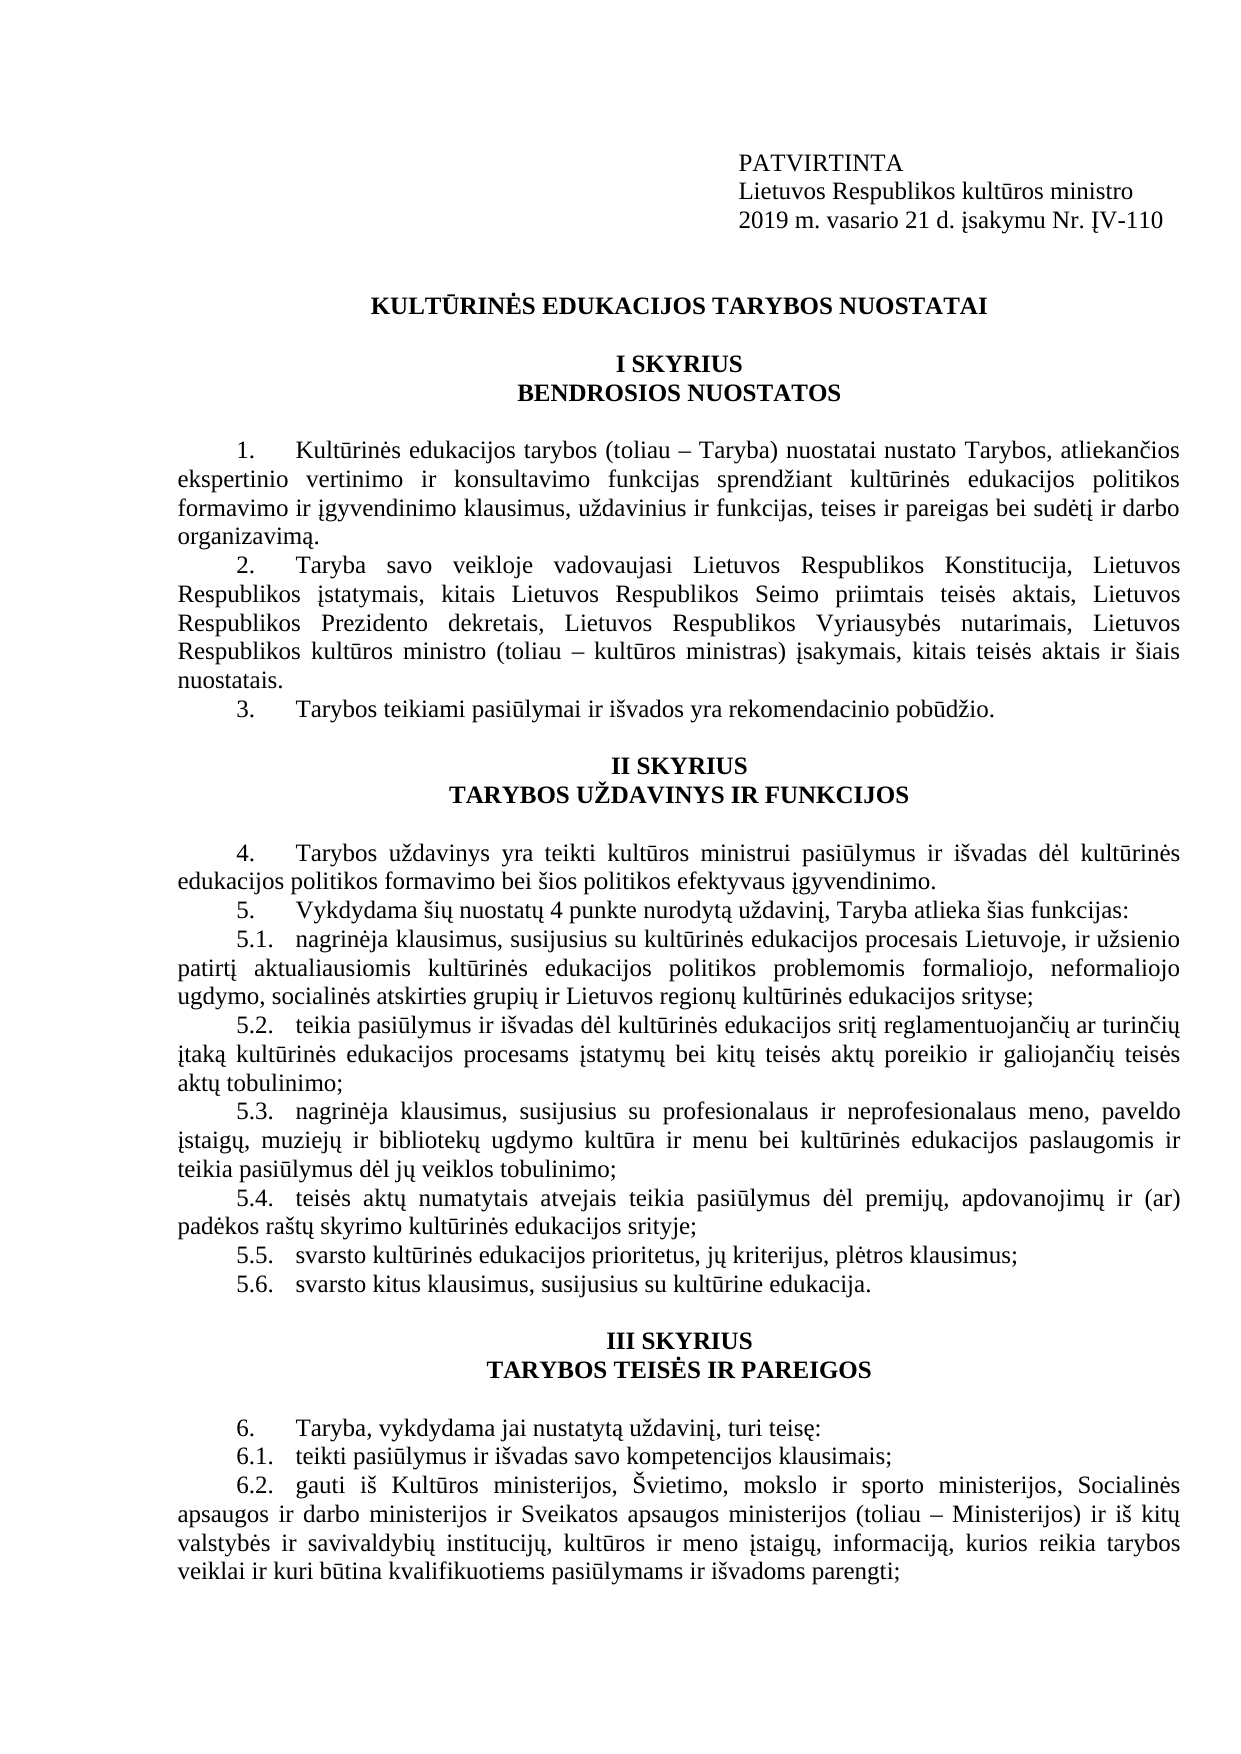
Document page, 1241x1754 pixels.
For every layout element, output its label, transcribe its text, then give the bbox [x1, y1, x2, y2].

text KULTŪRINĖS EDUKACIJOS TARYBOS NUOSTATAI [177, 291, 1181, 320]
text 5. Vykdydama šių nuostatų 4 punkte nurodytą uždavinį, Taryba atlieka šias funkcijas: [177, 895, 1181, 924]
text PATVIRTINTA [177, 148, 1181, 176]
text 6.1. teikti pasiūlymus ir išvadas savo kompetencijos klausimais; [177, 1441, 1181, 1470]
text 5.2. teikia pasiūlymus ir išvadas dėl kultūrinės edukacijos sritį reglamentuojančių ar turinčių įtaką kultūrinės edukacijos procesams įstatymų bei kitų teisės aktų poreikio ir galiojančių teisės aktų tobulinimo; [177, 1010, 1181, 1096]
text 6.2. gauti iš Kultūros ministerijos, Švietimo, mokslo ir sporto ministerijos, Socialinės apsaugos ir darbo ministerijos ir Sveikatos apsaugos ministerijos (toliau – Ministerijos) ir iš kitų valstybės ir savivaldybių institucijų, kultūros ir meno įstaigų, informaciją, kurios reikia tarybos veiklai ir kuri būtina kvalifikuotiems pasiūlymams ir išvadoms parengti; [177, 1470, 1181, 1585]
text 2019 m. vasario 21 d. įsakymu Nr. ĮV-110 [177, 205, 1181, 234]
text 5.6. svarsto kitus klausimus, susijusius su kultūrine edukacija. [177, 1269, 1181, 1298]
text III SKYRIUS [177, 1326, 1181, 1355]
text TARYBOS TEISĖS IR PAREIGOS [177, 1355, 1181, 1384]
text 4. Tarybos uždavinys yra teikti kultūros ministrui pasiūlymus ir išvadas dėl kultūrinės edukacijos politikos formavimo bei šios politikos efektyvaus įgyvendinimo. [177, 838, 1181, 895]
text I SKYRIUS [177, 349, 1181, 378]
text 5.3. nagrinėja klausimus, susijusius su profesionalaus ir neprofesionalaus meno, paveldo įstaigų, muziejų ir bibliotekų ugdymo kultūra ir menu bei kultūrinės edukacijos paslaugomis ir teikia pasiūlymus dėl jų veiklos tobulinimo; [177, 1096, 1181, 1183]
text BENDROSIOS NUOSTATOS [177, 378, 1181, 406]
text 5.5. svarsto kultūrinės edukacijos prioritetus, jų kriterijus, plėtros klausimus; [177, 1240, 1181, 1269]
text Lietuvos Respublikos kultūros ministro [177, 176, 1181, 205]
text 5.4. teisės aktų numatytais atvejais teikia pasiūlymus dėl premijų, apdovanojimų ir (ar) padėkos raštų skyrimo kultūrinės edukacijos srityje; [177, 1183, 1181, 1240]
text 6. Taryba, vykdydama jai nustatytą uždavinį, turi teisę: [177, 1413, 1181, 1441]
text 2. Taryba savo veikloje vadovaujasi Lietuvos Respublikos Konstitucija, Lietuvos Respublikos įstatymais, kitais Lietuvos Respublikos Seimo priimtais teisės aktais, Lietuvos Respublikos Prezidento dekretais, Lietuvos Respublikos Vyriausybės nutarimais, Lietuvos Respublikos kultūros ministro (toliau – kultūros ministras) įsakymais, kitais teisės aktais ir šiais nuostatais. [177, 550, 1181, 694]
text 3. Tarybos teikiami pasiūlymai ir išvados yra rekomendacinio pobūdžio. [177, 694, 1181, 723]
text 5.1. nagrinėja klausimus, susijusius su kultūrinės edukacijos procesais Lietuvoje, ir užsienio patirtį aktualiausiomis kultūrinės edukacijos politikos problemomis formaliojo, neformaliojo ugdymo, socialinės atskirties grupių ir Lietuvos regionų kultūrinės edukacijos srityse; [177, 924, 1181, 1010]
text TARYBOS UŽDAVINYS IR FUNKCIJOS [177, 780, 1181, 809]
text II SKYRIUS [177, 751, 1181, 780]
text 1. Kultūrinės edukacijos tarybos (toliau – Taryba) nuostatai nustato Tarybos, atliekančios ekspertinio vertinimo ir konsultavimo funkcijas sprendžiant kultūrinės edukacijos politikos formavimo ir įgyvendinimo klausimus, uždavinius ir funkcijas, teises ir pareigas bei sudėtį ir darbo organizavimą. [177, 435, 1181, 550]
